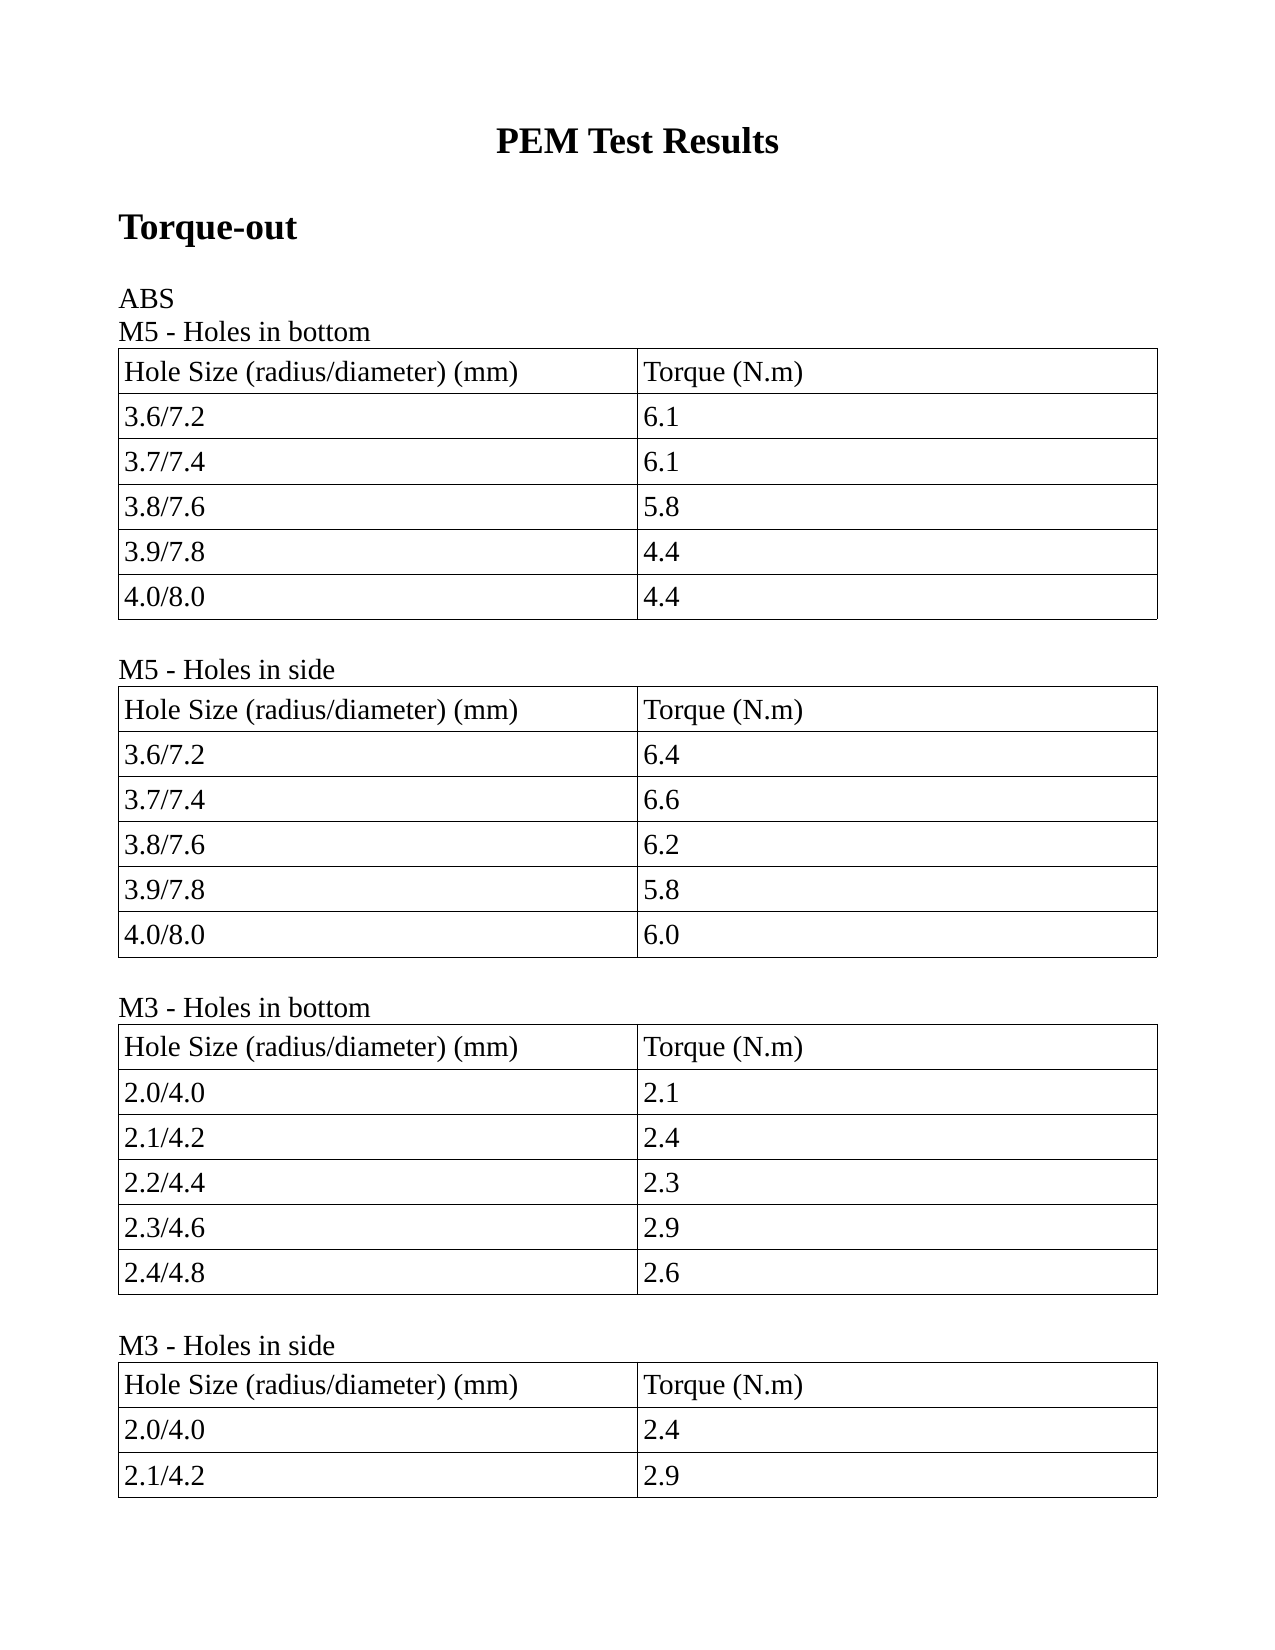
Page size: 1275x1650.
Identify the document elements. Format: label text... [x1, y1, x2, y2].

table_header Hole Size (radius/diameter) (mm) [119, 687, 637, 731]
table_cell 2.4/4.8 [119, 1250, 637, 1294]
table_cell 2.2/4.4 [119, 1160, 637, 1204]
table_cell 2.0/4.0 [119, 1070, 637, 1114]
table_cell 2.1/4.2 [119, 1115, 637, 1159]
table_cell 2.4 [638, 1408, 1157, 1452]
table_header Hole Size (radius/diameter) (mm) [119, 349, 637, 393]
text PEM Test Results [118, 118, 1157, 161]
table_cell 6.0 [638, 912, 1157, 957]
table_cell 5.8 [638, 485, 1157, 528]
table_cell 2.9 [638, 1453, 1157, 1497]
table_cell 6.2 [638, 822, 1157, 866]
table_cell 3.9/7.8 [119, 530, 637, 574]
table_header Torque (N.m) [638, 687, 1157, 731]
table_cell 4.0/8.0 [119, 912, 637, 957]
text M3 - Holes in side [118, 1328, 1157, 1362]
table_cell 4.4 [638, 530, 1157, 574]
table_cell 3.6/7.2 [119, 394, 637, 438]
table_cell 3.7/7.4 [119, 777, 637, 821]
table_header Hole Size (radius/diameter) (mm) [119, 1363, 637, 1407]
table_cell 3.6/7.2 [119, 732, 637, 776]
table_cell 3.8/7.6 [119, 822, 637, 866]
table_cell 4.4 [638, 575, 1157, 619]
table_cell 3.9/7.8 [119, 867, 637, 911]
table_cell 2.9 [638, 1205, 1157, 1249]
table_cell 2.4 [638, 1115, 1157, 1159]
table_cell 2.0/4.0 [119, 1408, 637, 1452]
text M3 - Holes in bottom [118, 990, 1157, 1024]
table_cell 6.4 [638, 732, 1157, 776]
table_cell 2.3 [638, 1160, 1157, 1204]
table_header Hole Size (radius/diameter) (mm) [119, 1025, 637, 1069]
table_cell 2.1 [638, 1070, 1157, 1114]
text M5 - Holes in side [118, 652, 1157, 686]
table_cell 2.6 [638, 1250, 1157, 1294]
text ABS [118, 281, 1157, 314]
table_cell 4.0/8.0 [119, 575, 637, 619]
table_header Torque (N.m) [638, 1025, 1157, 1069]
table_cell 6.6 [638, 777, 1157, 821]
table_cell 2.3/4.6 [119, 1205, 637, 1249]
table_cell 6.1 [638, 394, 1157, 438]
table_header Torque (N.m) [638, 1363, 1157, 1407]
table_cell 3.7/7.4 [119, 439, 637, 483]
text Torque-out [118, 204, 1157, 247]
table_cell 3.8/7.6 [119, 485, 637, 528]
table_cell 6.1 [638, 439, 1157, 483]
table_cell 5.8 [638, 867, 1157, 911]
table_header Torque (N.m) [638, 349, 1157, 393]
text M5 - Holes in bottom [118, 314, 1157, 348]
table_cell 2.1/4.2 [119, 1453, 637, 1497]
